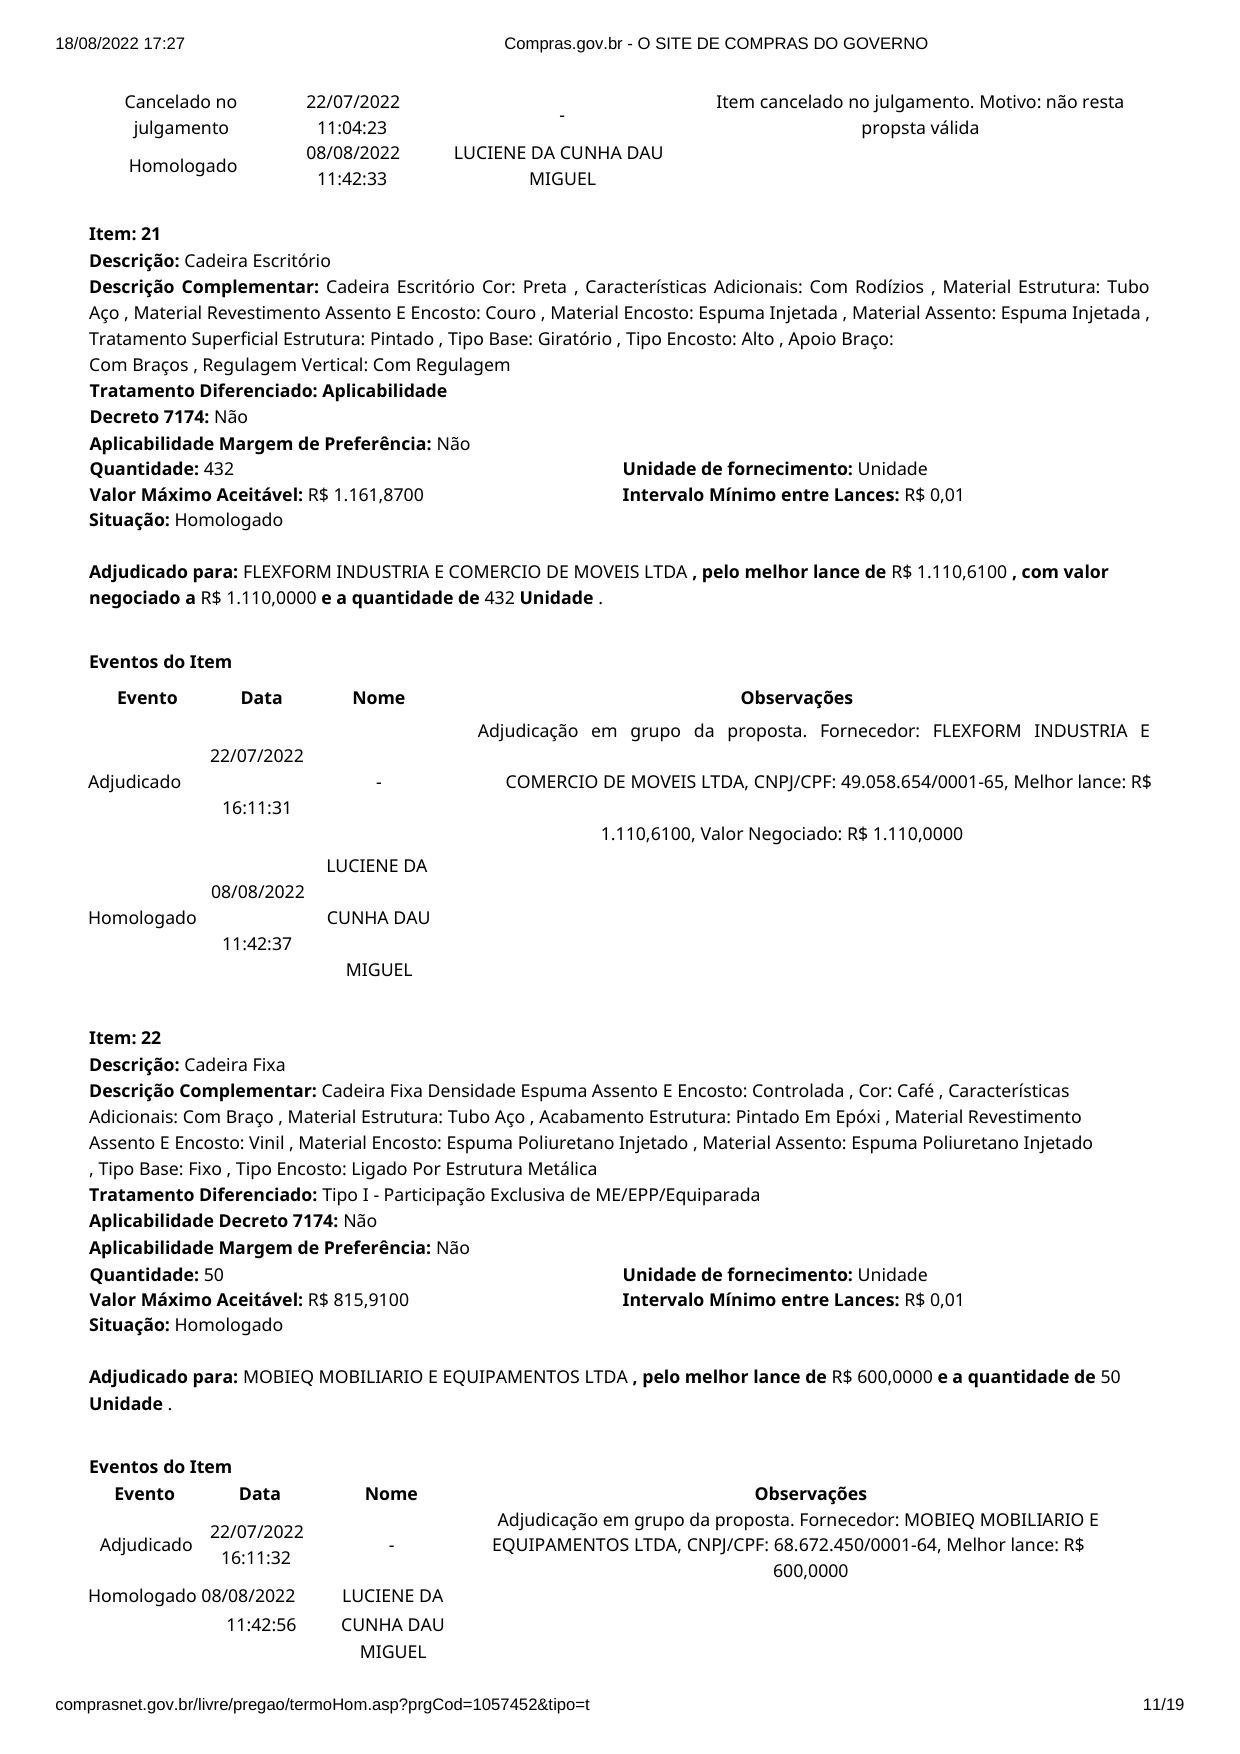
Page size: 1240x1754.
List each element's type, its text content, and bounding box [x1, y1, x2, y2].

text Descrição: Cadeira Escritório [89, 249, 1151, 273]
table_cell - [339, 1507, 492, 1583]
table_cell Adjudicação em grupo da proposta. Fornecedor: MOBIEQ MOBILIARIO E EQUIPAMENTOS LTDA, CNPJ/CPF: 68.672.450/0001-64, Melhor lance: R$ 600,0000 [492, 1507, 1129, 1583]
text 1.110,6100, Valor Negociado: R$ 1.110,0000 [601, 822, 1151, 846]
text Tratamento Diferenciado: Tipo I - Participação Exclusiva de ME/EPP/Equiparada [89, 1182, 1151, 1206]
text Descrição Complementar: Cadeira Escritório Cor: Preta , Características Adicionais: Com Rodízios , Material Estrutura: Tubo Aço , Material Revestimento Assento E Encosto: Couro , Material Encosto: Espuma Injetada , Material Assento: Espuma Injetada , Tratamento Superficial Estrutura: Pintado , Tipo Base: Giratório , Tipo Encosto: Alto , Apoio Braço: [89, 275, 1151, 350]
table_header Evento [100, 1482, 210, 1507]
table_header Tratamento Diferenciado: Aplicabilidade Decreto 7174: Não Aplicabilidade Margem de Preferência: Não [89, 378, 622, 457]
table_cell - [454, 90, 706, 141]
text Adicionais: Com Braço , Material Estrutura: Tubo Aço , Acabamento Estrutura: Pintado Em Epóxi , Material Revestimento [89, 1104, 1151, 1128]
table_header [706, 65, 1134, 90]
table_header [306, 65, 454, 90]
table_header Quantidade: 50 [89, 1262, 622, 1288]
text Descrição Complementar: Cadeira Fixa Densidade Espuma Assento E Encosto: Controlada , Cor: Café , Características [89, 1078, 1151, 1102]
text , Tipo Base: Fixo , Tipo Encosto: Ligado Por Estrutura Metálica [89, 1156, 1151, 1180]
table_cell Cancelado no julgamento [124, 90, 306, 141]
text Aplicabilidade Decreto 7174: Não [89, 1208, 1152, 1232]
text 08/08/2022 [211, 879, 1151, 903]
table_header Data [210, 1482, 339, 1507]
text Item: 21 [89, 222, 1152, 246]
table_cell Homologado [124, 141, 306, 191]
text 16:11:31 [222, 796, 1151, 820]
table_header Observações [492, 1482, 1129, 1507]
table_cell LUCIENE DA CUNHA DAU MIGUEL [454, 141, 706, 191]
text Homologado CUNHA DAU [88, 905, 1152, 929]
text Com Braços , Regulagem Vertical: Com Regulagem [89, 352, 1151, 376]
table_cell Adjudicado [100, 1507, 210, 1583]
table_cell 22/07/2022 16:11:32 [210, 1507, 339, 1583]
table_header Unidade de fornecimento: Unidade [623, 1262, 999, 1288]
table_cell Unidade de fornecimento: Unidade [623, 457, 999, 482]
table_cell Quantidade: 432 [89, 457, 622, 482]
text MIGUEL [346, 957, 1151, 981]
text 11:42:37 [222, 931, 1151, 955]
table_cell Valor Máximo Aceitável: R$ 1.161,8700 [89, 482, 622, 507]
text Evento Data Nome Observações [88, 682, 1152, 710]
text Assento E Encosto: Vinil , Material Encosto: Espuma Poliuretano Injetado , Material Assento: Espuma Poliuretano Injetado [89, 1130, 1151, 1154]
table_header [124, 65, 306, 90]
text Item: 22 [89, 1025, 1152, 1049]
text Adjudicado para: FLEXFORM INDUSTRIA E COMERCIO DE MOVEIS LTDA , pelo melhor lance de R$ 1.110,6100 , com valor negociado a R$ 1.110,0000 e a quantidade de 432 Unidade . [89, 559, 1152, 610]
text Adjudicação em grupo da proposta. Fornecedor: FLEXFORM INDUSTRIA E 22/07/2022 [210, 718, 1151, 768]
text Adjudicado - COMERCIO DE MOVEIS LTDA, CNPJ/CPF: 49.058.654/0001-65, Melhor lance: R$ [88, 770, 1152, 794]
table_cell Item cancelado no julgamento. Motivo: não resta propsta válida [706, 90, 1134, 141]
table_header Nome [339, 1482, 492, 1507]
text Adjudicado para: MOBIEQ MOBILIARIO E EQUIPAMENTOS LTDA , pelo melhor lance de R$ 600,0000 e a quantidade de 50 Unidade . [89, 1364, 1152, 1415]
text Situação: Homologado [89, 507, 1151, 532]
text Aplicabilidade Margem de Preferência: Não [89, 1235, 1152, 1259]
table_header [623, 378, 999, 457]
table_cell [706, 141, 1134, 191]
table_header [454, 65, 706, 90]
text LUCIENE DA [326, 853, 1151, 877]
text MIGUEL [359, 1640, 1151, 1664]
table_cell Valor Máximo Aceitável: R$ 815,9100 [89, 1288, 622, 1313]
table_cell Intervalo Mínimo entre Lances: R$ 0,01 [623, 482, 999, 507]
table_cell 08/08/2022 11:42:33 [306, 141, 454, 191]
text Eventos do Item [89, 649, 1152, 674]
text Homologado 08/08/2022 LUCIENE DA [88, 1583, 1152, 1608]
table_cell Intervalo Mínimo entre Lances: R$ 0,01 [623, 1288, 999, 1313]
text Situação: Homologado [89, 1313, 1151, 1337]
text Eventos do Item [89, 1455, 1152, 1479]
text Descrição: Cadeira Fixa [89, 1052, 1151, 1076]
table_cell 22/07/2022 11:04:23 [306, 90, 454, 141]
text 11:42:56 CUNHA DAU [88, 1609, 1152, 1638]
